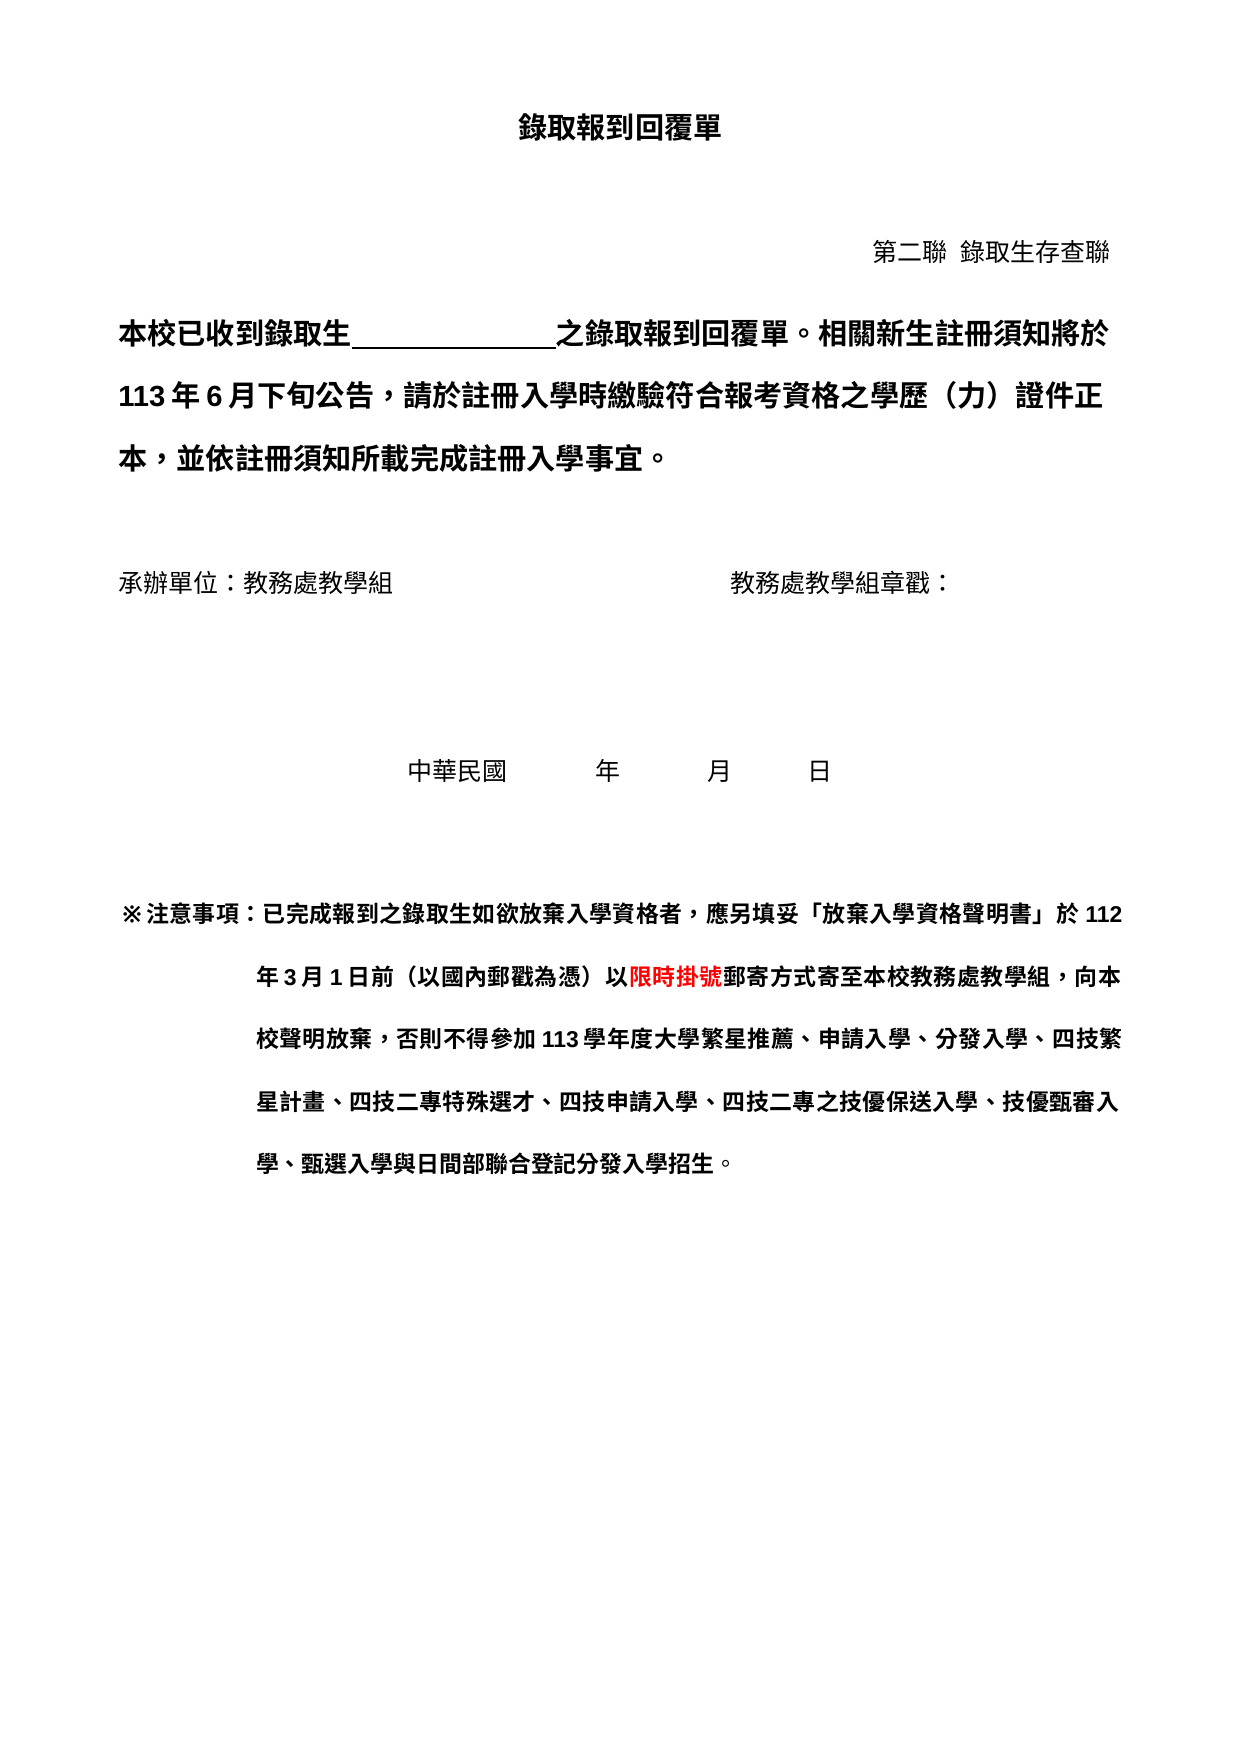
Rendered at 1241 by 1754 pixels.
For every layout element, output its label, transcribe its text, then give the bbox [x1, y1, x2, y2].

text 錄取報到回覆單 [118, 84, 1122, 146]
text 本校已收到錄取生 之錄取報到回覆單。相關新生註冊須知將於113年6月下旬公告，請於註冊入學時繳驗符合報考資格之學歷（力）證件正本，並依註冊須知所載完成註冊入學事宜。 [118, 290, 1122, 477]
text ※注意事項：已完成報到之錄取生如欲放棄入學資格者，應另填妥「放棄入學資格聲明書」於112年3月1日前（以國內郵戳為憑）以限時掛號郵寄方式寄至本校教務處教學組，向本校聲明放棄，否則不得參加113學年度大學繁星推薦、申請入學、分發入學、四技繁星計畫、四技二專特殊選才、四技申請入學、四技二專之技優保送入學、技優甄審入學、甄選入學與日間部聯合登記分發入學招生。 [118, 871, 1122, 1184]
text 第二聯 錄取生存查聯 [118, 209, 1122, 271]
text 承辦單位：教務處教學組 教務處教學組章戳： [118, 540, 1122, 602]
text 中華民國 年 月 日 [118, 727, 1122, 790]
